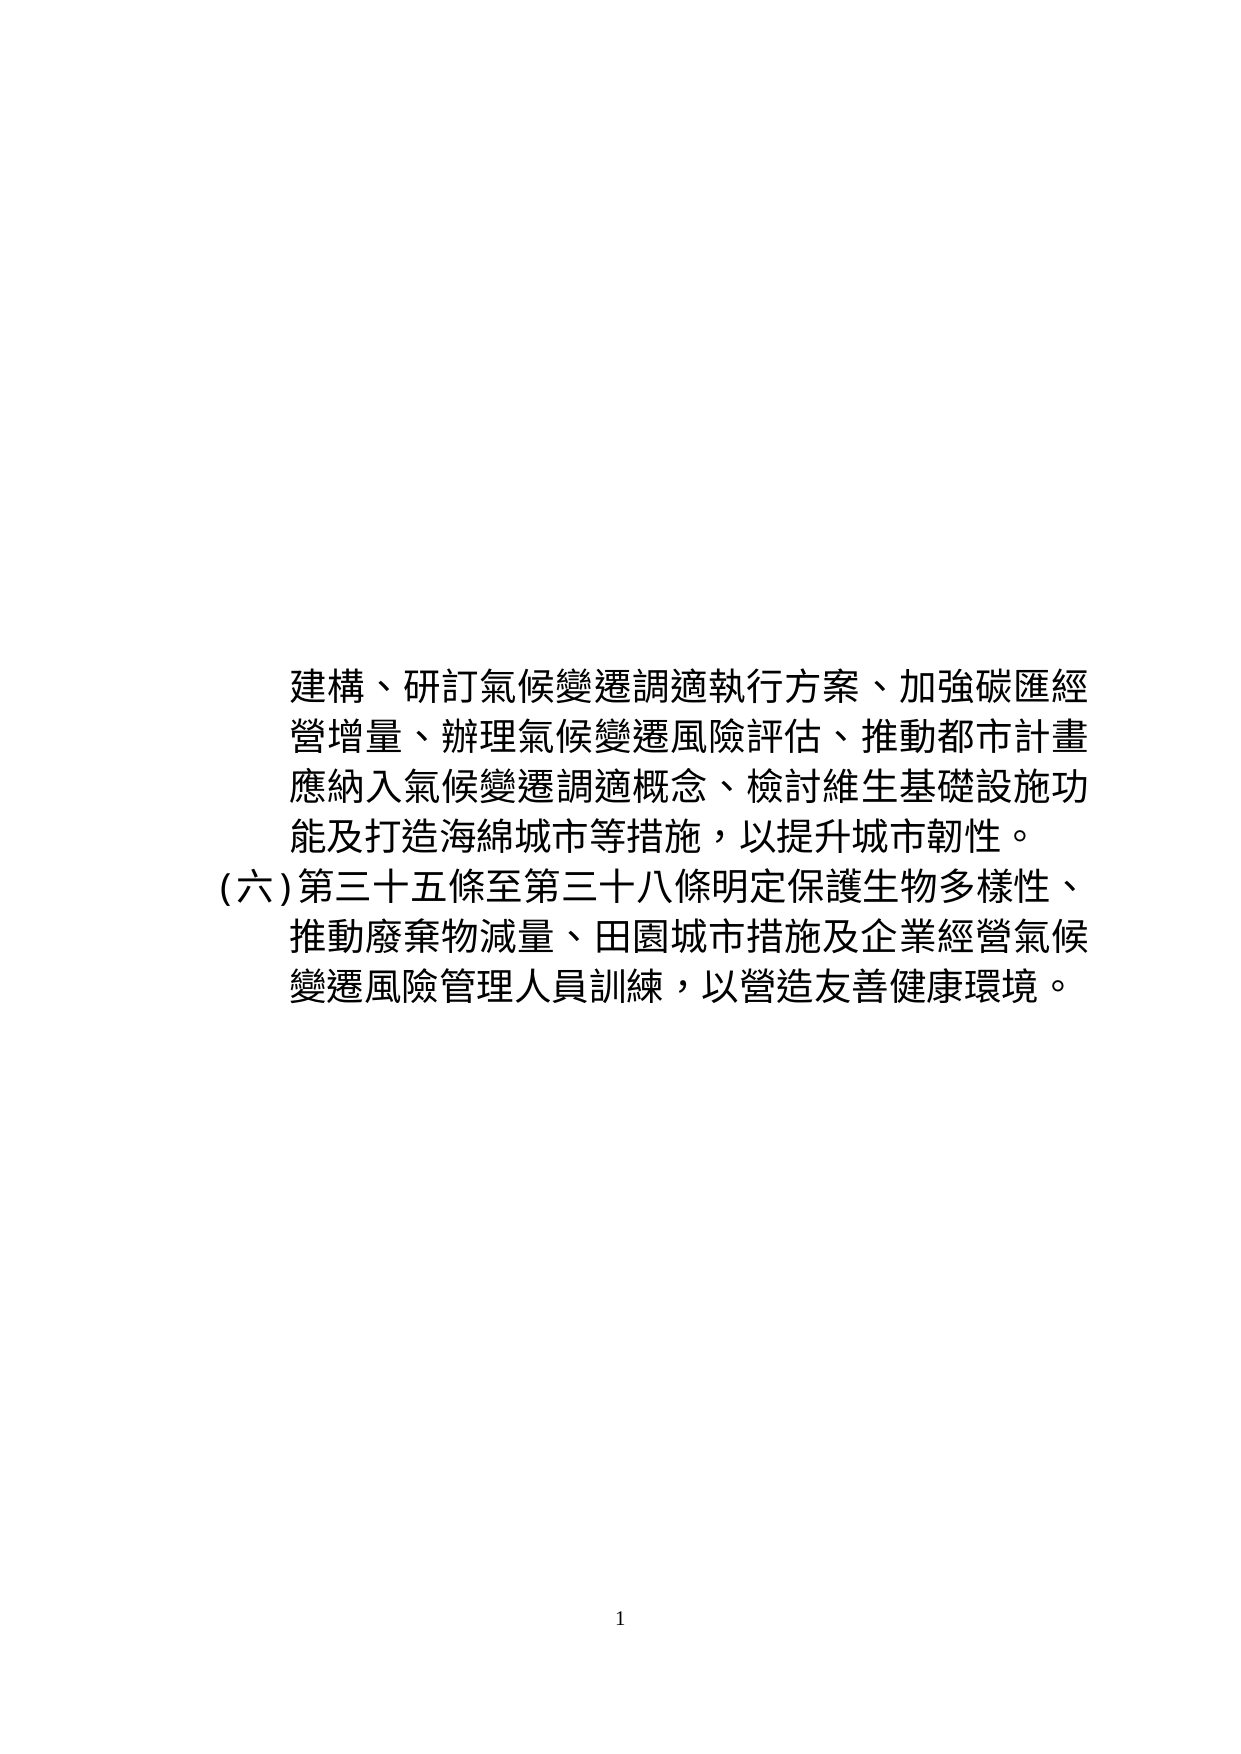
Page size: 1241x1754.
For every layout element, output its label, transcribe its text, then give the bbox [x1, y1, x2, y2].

text 建構、研訂氣候變遷調適執行方案、加強碳匯經營增量、辦理氣候變遷風險評估、推動都市計畫應納入氣候變遷調適概念、檢討維生基礎設施功能及打造海綿城市等措施，以提升城市韌性。 [214, 660, 1089, 860]
text (六)第三十五條至第三十八條明定保護生物多樣性、推動廢棄物減量、田園城市措施及企業經營氣候變遷風險管理人員訓練，以營造友善健康環境。 [214, 860, 1089, 1010]
